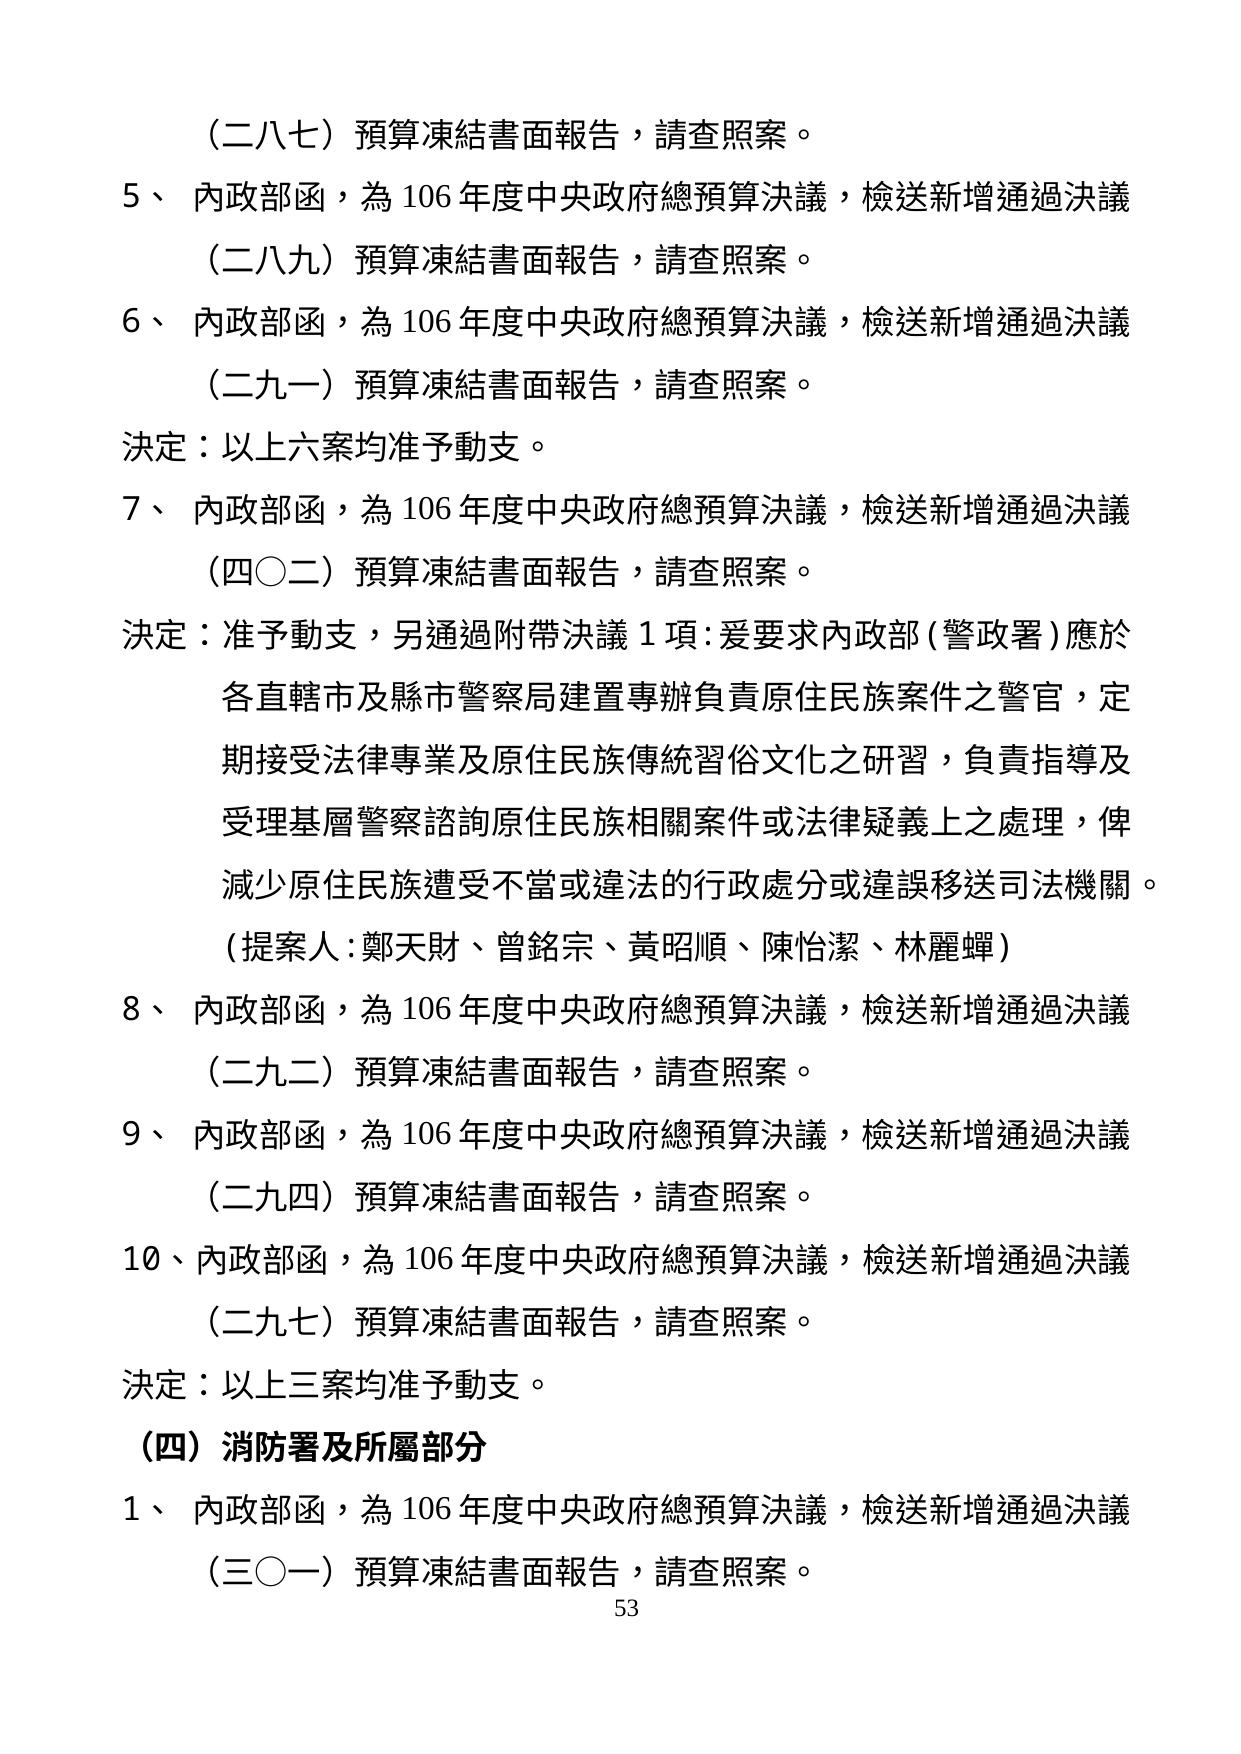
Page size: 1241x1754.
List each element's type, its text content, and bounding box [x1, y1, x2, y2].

text 5、 內政部函，為106年度中央政府總預算決議，檢送新增通過決議（二八九）預算凍結書面報告，請查照案。 [121, 153, 1133, 278]
text 6、 內政部函，為106年度中央政府總預算決議，檢送新增通過決議（二九一）預算凍結書面報告，請查照案。 [121, 278, 1133, 403]
text 7、 內政部函，為106年度中央政府總預算決議，檢送新增通過決議（四○二）預算凍結書面報告，請查照案。 [121, 466, 1133, 591]
text （四）消防署及所屬部分 [121, 1403, 1132, 1466]
text （二八七）預算凍結書面報告，請查照案。 [121, 91, 1133, 153]
text 8、 內政部函，為106年度中央政府總預算決議，檢送新增通過決議（二九二）預算凍結書面報告，請查照案。 [121, 966, 1133, 1091]
text 10、內政部函，為106年度中央政府總預算決議，檢送新增通過決議（二九七）預算凍結書面報告，請查照案。 [121, 1216, 1133, 1341]
text 9、 內政部函，為106年度中央政府總預算決議，檢送新增通過決議（二九四）預算凍結書面報告，請查照案。 [121, 1091, 1133, 1216]
text 決定：以上三案均准予動支。 [121, 1341, 1133, 1403]
text 決定：以上六案均准予動支。 [121, 403, 1133, 466]
text 1、 內政部函，為106年度中央政府總預算決議，檢送新增通過決議（三○一）預算凍結書面報告，請查照案。 [121, 1466, 1133, 1591]
text 決定：准予動支，另通過附帶決議1項:爰要求內政部(警政署)應於各直轄市及縣市警察局建置專辦負責原住民族案件之警官，定期接受法律專業及原住民族傳統習俗文化之研習，負責指導及受理基層警察諮詢原住民族相關案件或法律疑義上之處理，俾減少原住民族遭受不當或違法的行政處分或違誤移送司法機關。(提案人:鄭天財、曾銘宗、黃昭順、陳怡潔、林麗蟬) [121, 591, 1133, 966]
